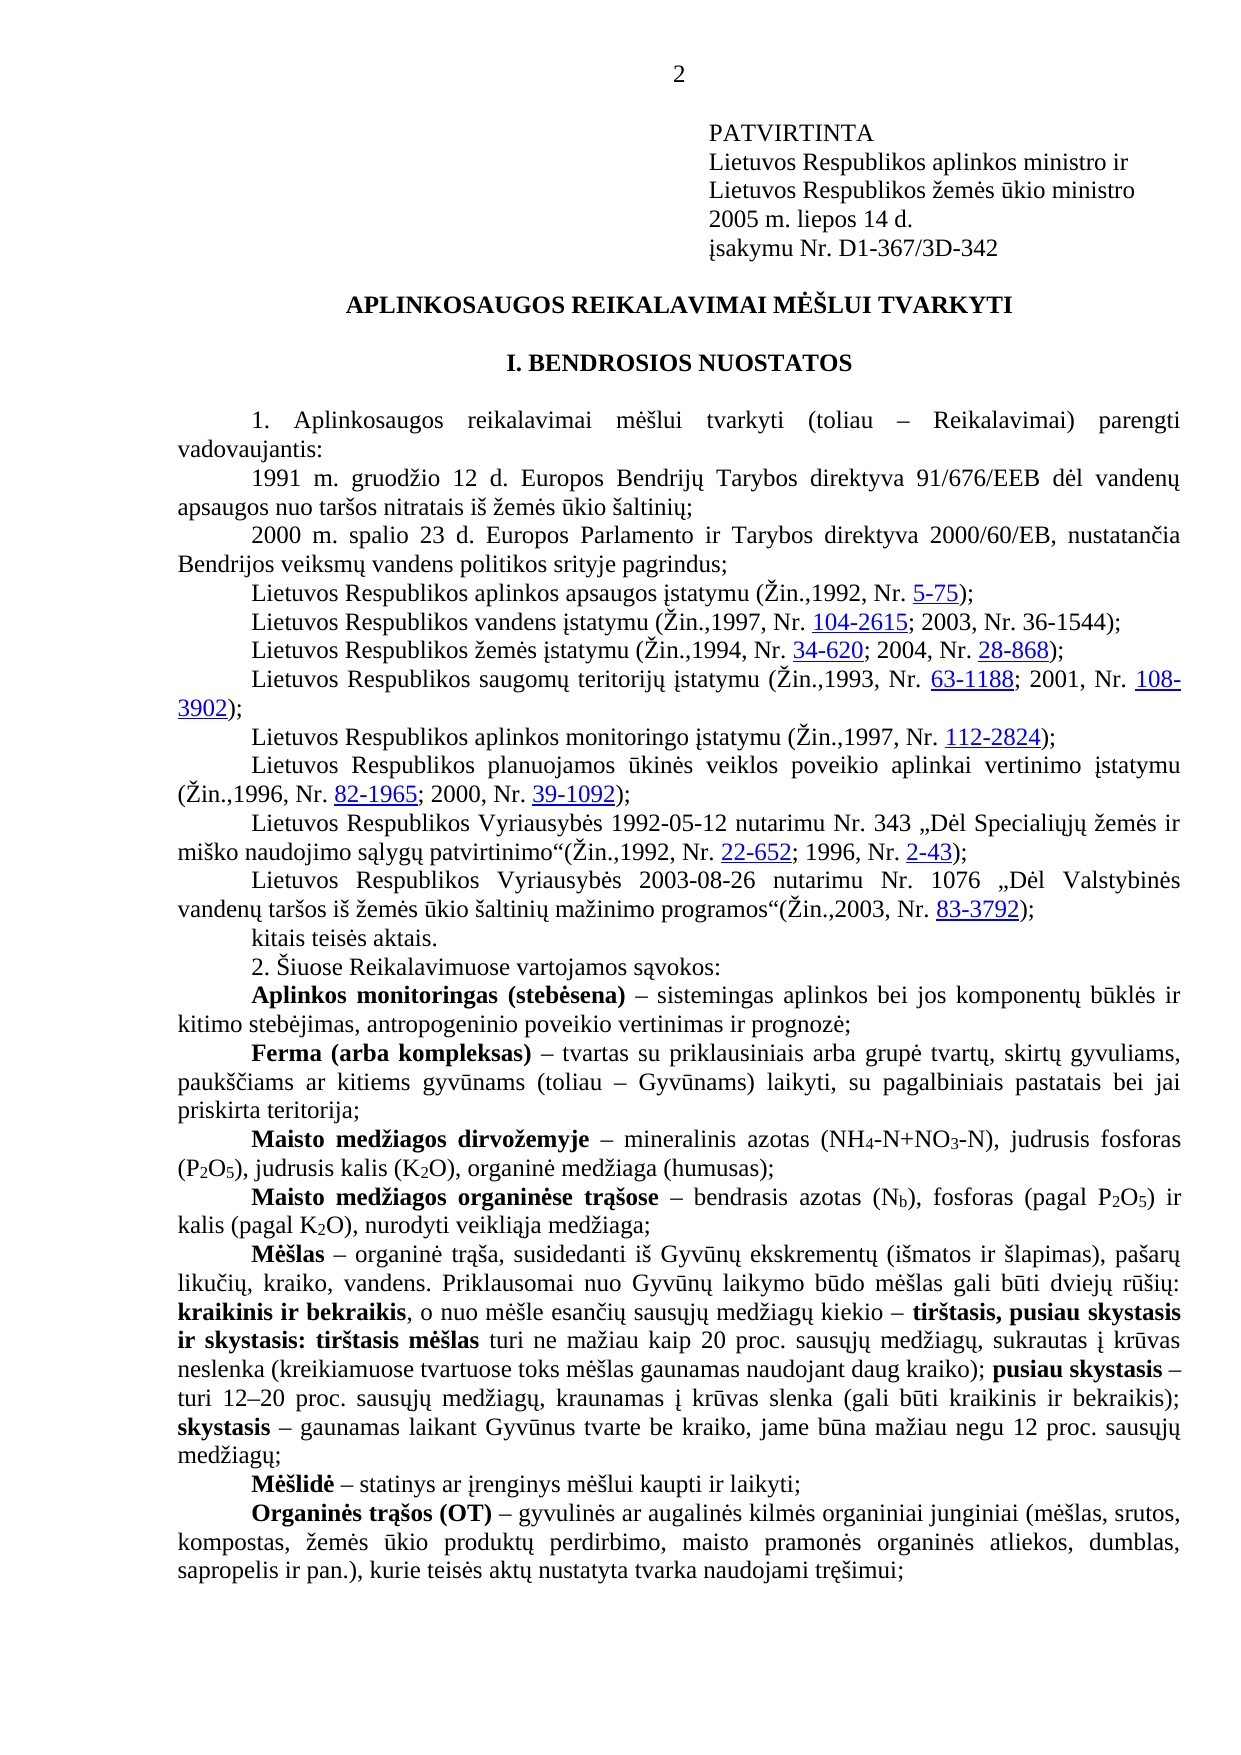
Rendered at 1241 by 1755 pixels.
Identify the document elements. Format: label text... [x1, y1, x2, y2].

text 1991 m. gruodžio 12 d. Europos Bendrijų Tarybos direktyva 91/676/EEB dėl vandenų apsaugos nuo taršos nitratais iš žemės ūkio šaltinių; [177, 463, 1181, 521]
text Lietuvos Respublikos saugomų teritorijų įstatymu (Žin.,1993, Nr. 63-1188; 2001, Nr. 108-3902); [177, 664, 1181, 722]
text Lietuvos Respublikos planuojamos ūkinės veiklos poveikio aplinkai vertinimo įstatymu (Žin.,1996, Nr. 82-1965; 2000, Nr. 39-1092); [177, 751, 1181, 808]
text Aplinkos monitoringas (stebėsena) – sistemingas aplinkos bei jos komponentų būklės ir kitimo stebėjimas, antropogeninio poveikio vertinimas ir prognozė; [177, 981, 1181, 1038]
text Maisto medžiagos dirvožemyje – mineralinis azotas (NH4-N+NO3-N), judrusis fosforas (P2O5), judrusis kalis (K2O), organinė medžiaga (humusas); [177, 1124, 1181, 1182]
text Lietuvos Respublikos aplinkos monitoringo įstatymu (Žin.,1997, Nr. 112-2824); [177, 722, 1181, 751]
text Mėšlas – organinė trąša, susidedanti iš Gyvūnų ekskrementų (išmatos ir šlapimas), pašarų likučių, kraiko, vandens. Priklausomai nuo Gyvūnų laikymo būdo mėšlas gali būti dviejų rūšių: kraikinis ir bekraikis, o nuo mėšle esančių sausųjų medžiagų kiekio – tirštasis, pusiau skystasis ir skystasis: tirštasis mėšlas turi ne mažiau kaip 20 proc. sausųjų medžiagų, sukrautas į krūvas neslenka (kreikiamuose tvartuose toks mėšlas gaunamas naudojant daug kraiko); pusiau skystasis – turi 12–20 proc. sausųjų medžiagų, kraunamas į krūvas slenka (gali būti kraikinis ir bekraikis); skystasis – gaunamas laikant Gyvūnus tvarte be kraiko, jame būna mažiau negu 12 proc. sausųjų medžiagų; [177, 1239, 1181, 1469]
text Lietuvos Respublikos žemės ūkio ministro [177, 176, 1181, 204]
text kitais teisės aktais. [177, 923, 1181, 952]
text 2005 m. liepos 14 d. [177, 204, 1181, 233]
text 1. Aplinkosaugos reikalavimai mėšlui tvarkyti (toliau – Reikalavimai) parengti vadovaujantis: [177, 406, 1181, 463]
text Ferma (arba kompleksas) – tvartas su priklausiniais arba grupė tvartų, skirtų gyvuliams, paukščiams ar kitiems gyvūnams (toliau – Gyvūnams) laikyti, su pagalbiniais pastatais bei jai priskirta teritorija; [177, 1038, 1181, 1124]
text įsakymu Nr. D1-367/3D-342 [177, 233, 1181, 262]
text Lietuvos Respublikos Vyriausybės 2003-08-26 nutarimu Nr. 1076 „Dėl Valstybinės vandenų taršos iš žemės ūkio šaltinių mažinimo programos“(Žin.,2003, Nr. 83-3792); [177, 866, 1181, 923]
text I. BENDROSIOS NUOSTATOS [177, 348, 1181, 377]
text Maisto medžiagos organinėse trąšose – bendrasis azotas (Nb), fosforas (pagal P2O5) ir kalis (pagal K2O), nurodyti veikliąja medžiaga; [177, 1182, 1181, 1239]
text 2000 m. spalio 23 d. Europos Parlamento ir Tarybos direktyva 2000/60/EB, nustatančia Bendrijos veiksmų vandens politikos srityje pagrindus; [177, 521, 1181, 578]
text Mėšlidė – statinys ar įrenginys mėšlui kaupti ir laikyti; [177, 1469, 1181, 1498]
text APLINKOSAUGOS REIKALAVIMAI MĖŠLUI TVARKYTI [177, 291, 1181, 319]
text Lietuvos Respublikos aplinkos apsaugos įstatymu (Žin.,1992, Nr. 5-75); [177, 578, 1181, 607]
text Organinės trąšos (OT) – gyvulinės ar augalinės kilmės organiniai junginiai (mėšlas, srutos, kompostas, žemės ūkio produktų perdirbimo, maisto pramonės organinės atliekos, dumblas, sapropelis ir pan.), kurie teisės aktų nustatyta tvarka naudojami tręšimui; [177, 1498, 1181, 1584]
text PATVIRTINTA [709, 118, 1181, 147]
text Lietuvos Respublikos žemės įstatymu (Žin.,1994, Nr. 34-620; 2004, Nr. 28-868); [177, 636, 1181, 664]
text Lietuvos Respublikos Vyriausybės 1992-05-12 nutarimu Nr. 343 „Dėl Specialiųjų žemės ir miško naudojimo sąlygų patvirtinimo“(Žin.,1992, Nr. 22-652; 1996, Nr. 2-43); [177, 808, 1181, 866]
text Lietuvos Respublikos aplinkos ministro ir [177, 147, 1181, 176]
text Lietuvos Respublikos vandens įstatymu (Žin.,1997, Nr. 104-2615; 2003, Nr. 36-1544); [177, 607, 1181, 636]
text 2. Šiuose Reikalavimuose vartojamos sąvokos: [177, 952, 1181, 981]
